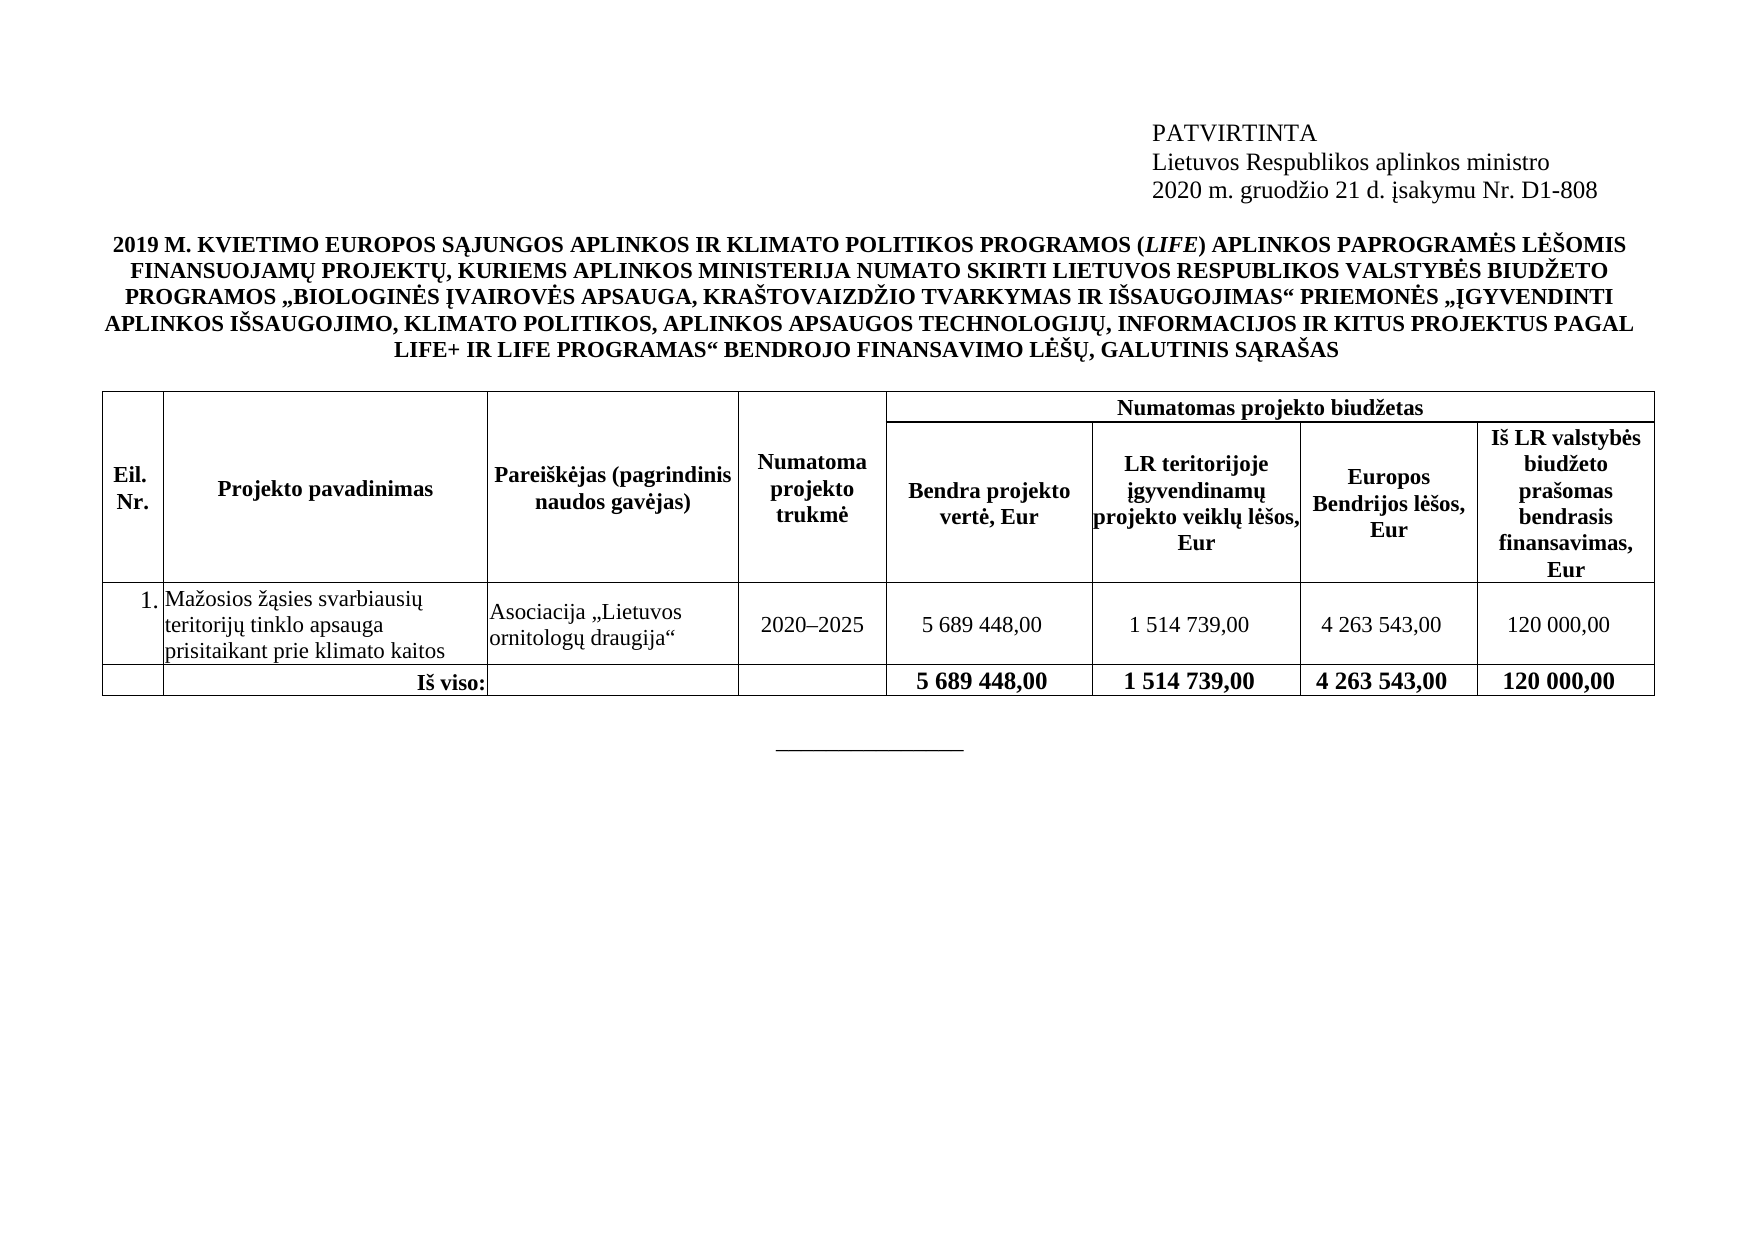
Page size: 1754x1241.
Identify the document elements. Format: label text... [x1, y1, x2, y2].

table_cell Asociacija „Lietuvos ornitologų draugija“ [488, 583, 738, 664]
table_cell [103, 665, 163, 695]
text _______________ [103, 725, 1636, 754]
text PATVIRTINTA [1152, 118, 1639, 147]
table_cell 120 000,00 [1478, 583, 1654, 664]
table_header Numatoma projekto trukmė [739, 392, 886, 582]
text Lietuvos Respublikos aplinkos ministro [1152, 147, 1639, 176]
table_cell 1 514 739,00 [1093, 665, 1300, 695]
table_header Numatomas projekto biudžetas [887, 392, 1654, 421]
table_cell 1. [103, 583, 163, 664]
table_cell [739, 665, 886, 695]
table_cell 4 263 543,00 [1301, 665, 1477, 695]
table_cell 4 263 543,00 [1301, 583, 1477, 664]
text 2020 m. gruodžio 21 d. įsakymu Nr. D1-808 [1152, 176, 1639, 204]
table_cell LR teritorijoje įgyvendinamų projekto veiklų lėšos, Eur [1093, 423, 1300, 582]
table_cell Europos Bendrijos lėšos, Eur [1301, 423, 1477, 582]
table_cell 1 514 739,00 [1093, 583, 1300, 664]
table_cell Mažosios žąsies svarbiausių teritorijų tinklo apsauga prisitaikant prie klimato kaitos [164, 583, 487, 664]
table_cell [488, 665, 738, 695]
text 2019 M. KVIETIMO EUROPOS SĄJUNGOS APLINKOS IR KLIMATO POLITIKOS PROGRAMOS (LIFE) APLINKOS PAPROGRAMĖS LĖŠOMIS FINANSUOJAMŲ PROJEKTŲ, KURIEMS APLINKOS MINISTERIJA NUMATO SKIRTI LIETUVOS RESPUBLIKOS VALSTYBĖS BIUDŽETO PROGRAMOS „BIOLOGINĖS ĮVAIROVĖS APSAUGA, KRAŠTOVAIZDŽIO TVARKYMAS IR IŠSAUGOJIMAS“ PRIEMONĖS „ĮGYVENDINTI APLINKOS IŠSAUGOJIMO, KLIMATO POLITIKOS, APLINKOS APSAUGOS TECHNOLOGIJŲ, INFORMACIJOS IR KITUS PROJEKTUS PAGAL LIFE+ IR LIFE PROGRAMAS“ BENDROJO FINANSAVIMO LĖŠŲ, GALUTINIS SĄRAŠAS [103, 231, 1636, 362]
table_cell Iš viso: [164, 665, 487, 695]
table_cell Iš LR valstybės biudžeto prašomas bendrasis finansavimas, Eur [1478, 423, 1654, 582]
table_header Projekto pavadinimas [164, 392, 487, 582]
table_cell Bendra projekto vertė, Eur [887, 423, 1092, 582]
table_cell 5 689 448,00 [887, 665, 1092, 695]
table_cell 5 689 448,00 [887, 583, 1092, 664]
table_cell 2020–2025 [739, 583, 886, 664]
table_cell 120 000,00 [1478, 665, 1654, 695]
table_header Pareiškėjas (pagrindinis naudos gavėjas) [488, 392, 738, 582]
table_header Eil. Nr. [103, 392, 163, 582]
